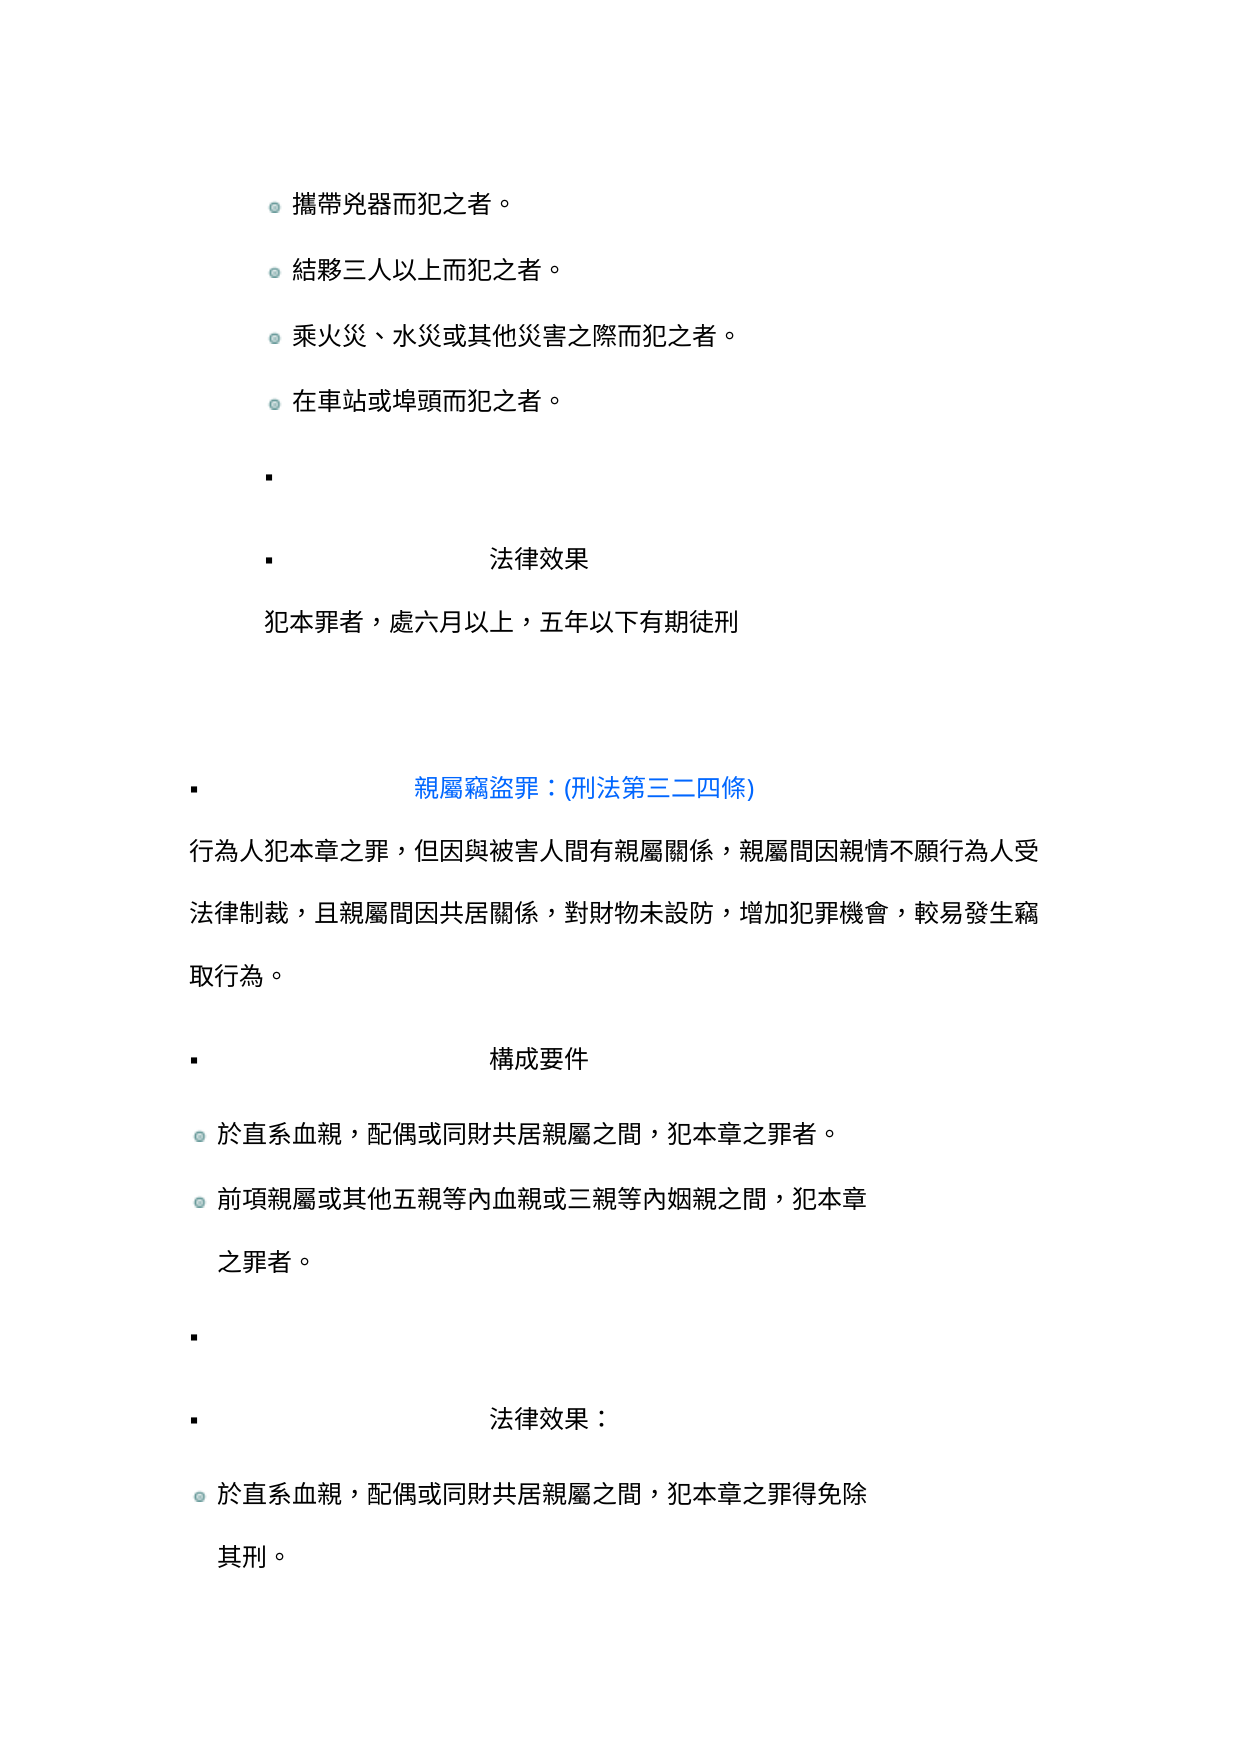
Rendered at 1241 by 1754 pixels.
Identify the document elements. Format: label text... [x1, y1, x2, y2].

table_header 於直系血親，配偶或同財共居親屬之間，犯本章之罪得免除其刑。 [216, 1449, 886, 1577]
table_cell 結夥三人以上而犯之者。 [291, 225, 961, 291]
table_header 在所有的犯罪類型中，竊盜犯罪一直是發生率較高的犯罪型態，由我國歷年的犯罪統計資料顯示，竊盜犯罪在所有刑案中所佔比率恆為各種犯罪之冠，以民國98年刑案統計為例，當年警方共登錄刑案386,075件，竊盜案件（含汽、機車竊盜）為155,151件，佔所有犯罪40％。就一般民眾對竊盜犯罪的感受而言，每個人都有可能成為竊盜犯罪的被害客體，而且隨時處於被害危險中，因此竊盜犯罪也一直是大家最切身關心的問題，對民眾治安感受的測量，也經常以竊盜犯罪的發生率為指標。 【竊盜案件之法律規定】 所謂竊盜案件，係指行為人意圖為自己或第三人不法之所有，而竊取他人之動產者。就我國法律對竊盜案件之規範，因行為時、地、手段或被害客體之不同而有下列各種規定： 刑法之規定 普通竊盜罪：意圖為自己或第三人不法之所有，而竊取他人之動產者，為竊盜罪，處五年以下有期徒刑、拘役或五百元以下罰金。(刑法第三百二十條第一項) 構成要件 法律效果： 犯本罪者，處五年以下有期徒刑、拘役或五百元以下罰金。 行為人若為直系血親、配偶或同財共居親屬之間得免除其刑；前項親屬或其他五親等內血親或三親等內姻親之間，因行為人與被害人間特殊之關係，刑法第三百二十四條另加以規範。 竊佔罪：意圖為自己或第三人不法之利益，而竊佔他人之不動產者，依前項之規定處斷。(刑法第三百二十條第二項) 構成要件 法律效果： 犯本罪者，處五年以下有期徒刑、拘役或五百元以下罰金。 行為人若為直系血親、配偶或同財共居親屬之間得免除其刑；前項親屬或其他五親等內血親或三親等內姻親之間，因行為人與被害人間特殊之關係，刑法第三百二十四條另加以規範。 加重竊盜罪(刑法第三百二十一條) 犯竊盜罪，而在實施方法、時、地或聚集人數之不同，具有下列特別要件之情形者，因其犯罪惡性較為重大而有加重其刑之規定。 加重要件 法律效果 犯本罪者，處六月以上，五年以下有期徒刑 親屬竊盜罪：(刑法第三二四條) 行為人犯本章之罪，但因與被害人間有親屬關係，親屬間因親情不願行為人受法律制裁，且親屬間因共居關係，對財物未設防，增加犯罪機會，較易發生竊取行為。 構成要件 法律效果： 其他法律之規定 電業法中有關電氣竊盜之規定 根據民國96年3月21日修正公布之「電業法」規定： 第105條：竊盜或損壞電桿、電線、變壓器或其他供電設備者，依刑法之規定從重處斷。 第106條：有左列行為之一者為竊電，處五年以下有期徒刑、拘役或五百元以下罰金： 一、未經電業供電，而在其供電線路上私接電線者。 二、繞越電度表或其他計電器，損壞或改動表外之線路者。 三、損壞或改變電度表、無效電力計、其他計電器之構造，或以其他方法使其失效不準者。 四、在電價較低之線路上，私接電價較高之電器者。 五、包燈用戶，在原定電燈盞數及瓦特數以外，私自增加盞數或瓦特數者。 六、電力用戶，在原申請馬力數、瓩數或仟伏安數以外，私自增加馬力數瓩數或仟伏安數者。 森林法中有關森林竊盜之規定： 森林法第50條 竊取森林主、副產物，收受、搬運、寄藏、收買贓物或為牙保者，依刑法規定處斷。 森林法第51條第1項 於他人森林或林地內，擅自墾殖或占用者，處六月以上五年以下有期徒刑，得併科新台幣六十萬元以下罰金。 森林法第52條 竊取森林主、副產物而有左列情形之一者，處六月以上五年以下有期徒刑，併科贓額二倍以上五倍以下罰金： 一、於保安林犯之者。 二、依機關之委託或其他契約，有保護森林義務之人犯之者。 三、於行使林產採取權時犯之者。 四、結夥二人以上或僱使他人犯之者。 五、以贓物為原料，製造木炭、松節油、其他物品或培植菇類者。 六、為搬運贓物，使用牲口、船舶、車輛，或有搬運造材之設備者。 七、掘採、毀壞、燒燬或隱蔽根株，以圖罪跡之湮滅者。 八、以贓物燃料，使用於礦物之採取，精製石灰、磚瓦或其他物品之製造者。 前項未遂犯罰之。 第一項第五款所製物品，以贓物論，沒收之。 【竊盜案件之原因分析】 犯罪人方面 許多的犯罪學研究指出，竊盜者經常是來自一個缺乏家庭的愛和溫暖的小孩——至少，對他而言，家庭是一個不快樂的場所。他們的家庭或破碎、或父母離散、或父母對他們過份的溺愛、寵愛，或管教態度過份的嚴厲鬆弛或拒絕。無論如何，資料顯示孩子早期所受家庭社會化的好壞顯將影響其未來的發展和行為。 雖然國內尚未有充分的資料為佐證，但國外的研究卻指出，成年時之「習慣性犯罪者」（Habitual Offender）幼時即常有從事許多偏差行為的傾向。其中Patterson的研究頗值注意。他在Oregon Social Learning Center的實證研究指出（1980），青少年早期偏差行為的特徵包括：在排泄上較無法自我控制，認為自己是不幸的一群，常被命運之風吹得到處跑而無法控制自己。且常負面地認為自己、家庭及朋友等均是社會的被害者。而偷竊者的早期症狀則更包括：甚少做家事，因為他們「訓練」父母親使父母親相信，他們不可能做家事。他們在成就測驗或智商測驗上的分數均較低。他們常逃學、逃家或被退學，這些孩子在同學群中常較不出眾，或被排擠拒絕。他們亦較缺乏社交的技巧和訓練。但最重要的，Patterson的研究指出，父母親的育兒技巧和對孩子的訓練常是決定孩子是否會偷竊的重要因素。因為Patterson發現，在許多有偷竊小孩的家庭中，父母親常認為，因為他們從未真正看到孩子偷竊，因此他們無法證明孩子「曾經偷竊」，也因此，他們不能懲罰孩子。而在許多狀況下，雖然他們看到孩子偷竊，孩子的「理由」（或故事）卻常被父母親所接受，因此常為孩子辯護，而認為他人對孩子有所挑剔。Patterson認為，這些孩子的父母親常與其孩子對偏差行為具有相同的價值觀和認知——認為偷竊並不是很嚴重的不法行為。從社會學習理論的觀點而言，這些孩子的父母親正是提供孩子偏差行為的榜樣——也就是說，雖然他們並未強化（增強）偷竊行為，但他們卻也不認為偷竊這種小事值得懲罰，因此，孩子的偏差及偷竊行為大可不受禁忌。如果，再配合上述因「社會解組」而造成成人的態度、價值觀和道德的軟化，而我們亦有愈來愈多的年輕父母親在孤立的家庭下運作、教導子女，社區鄰里對孩子父母的約束力均將減弱，大眾傳播媒體的影響，孩子缺乏了很好的行為榜樣，我們實難保證我們的下一代孩子將不會比我們更「偏差」，行為亦將更乖張。 Patterson亦發現有偷竊小孩的家庭具有下列特徵： 父母親常不知道孩子在做什麼。 父母親常無法長時間地監督孩子的行為。 在社會技術上（社交）不能成為孩子的榜樣。 不能清楚地說明家庭規範。 對孩子的違規行為不能予以合理、理智的懲罰。 對於守法行為未能即時予以強化。 對於家庭中的糾紛與衝突未能予以化解，而使其惡化。 家庭中充滿了冷漠、互不關心，成員均顯得較不友善。 偷竊者之父母親較之正常孩子的父母親較少懲罰孩子的不良行為。 顯然地，這些家庭均不能或不願意認真地投注（或投資）於孩子早期的教養，任令孩子從事輕度的偏差行為，而逐漸發展成較高和嚴重的偏差及偷竊行為。 赫胥（Hirschi, Travis,1983）因此而提出了一個以父母親及家庭為中心的犯罪預防模式。赫胥認為，若要教導孩子不從事暴力、偷竊及詐欺行為，父母親必須(1).關注孩子，(2).監督瞭解孩子的行為，(3).當偏差行為發生時，承認（recognize）它的存在，(4).矯正孩子的偏差或犯罪行為。在這個模式裡，顯然地父母親所最需要的是對孩子真誠的關心，投入和投資。因為關心孩子的父母親將會認真去監督、瞭解孩子的行為，也會對其不良行為加以糾正。 而在上述的模式中，任何一點的錯誤均可能導致孩子偏差行為的產生。例如，父母親可能對其孩子不夠關心；既使關心也可能沒有時間來監督瞭解孩子的行為；既使關心、瞭解孩子的行為，卻也可能沒有發覺或承認孩子有偏差行為；最後，即使前面各項均具備，父母親卻未具有有效矯正孩子的知識和方法。因此，原先可能沒有問題的孩子，最後卻逐漸產生了問題。生活在價值多元化、道德式微解組社會中的父母，怎能不認真投注精神和力量教導成長中的孩子？ 被害人原因方面 晚近以來，對犯罪原因的研究改採另一個方向，由被害者著手。基本上，犯罪學者體認到，犯罪的發生，〝情境〞（situational）因素扮演很重要的角色。因此，若吾人能改變導使犯罪發生的情境因素，犯罪或許可以有某種程度的降低，也因此才有〝藉環境設計以預防犯罪〞（Crime Prevetion Through Environmental Design, Jefferey, 1971）及〝防衛空間〞（Defesible Space, Newman, 1973）等重要著作及觀念的產生。其中尤以紐曼（Newman, Oscar）的〝防衛空間〞（Defensible Space：People and Design in the Violent City）一書最具影響力。紐曼認為，我們可以設計建築物使其對附近的空間有〝自然的監控力〞（natural surveillance），從而達到威嚇陌生人和潛在犯罪者的目的。 根據紐曼的研究，建築物必須要具備下列四者之一要素（或二者以上之綜合）方能有效地抑制犯罪之功能： 領域感（Territoriality）：認為如能將建築物所擁有的公設財產加以劃分或區分（zoning）與居民從而提高居民的財產權（proprietary）感覺，將能更有效的防制犯罪。 自然監控（Natural Sruveillance）的存在：建築物的設計如能讓其居民從窗戶中觀看公共區域的狀況，則犯罪較少發生。 建築物給人的形象（Image）：建築物本身如為他人附上不良的用語或標籤（Stigma）或名譽則犯罪容易發生。反之，建築物本身如有良好的名聲，則犯罪不易發生。 建築物的四週環境（Milieu）：建築物若能面對較為安全的區域（如政府機構，繁忙的街道等），則犯罪不易發生；反之，則犯罪易於發生。 紐曼的理論曾在美國造成風起雲湧的形勢，美國政府並曾據此而進行了好幾個實驗計劃（Illustration Project）。在此，我們不擬評估其結果或對其理論有更進一步的介紹。目的在使讀者明瞭，由犯罪被害者或情境因素著手預防犯罪是一條甚為可行的方向。藉對竊盜犯罪被害之研究可從（1）自然因素，（2）地理因素，（3）建築物、防竊設備等物理因素，（4）被害者生活習慣，（5）竊盜者之認知因素各方面進行探討。 【竊盜案件之手段分析】 自古以來，每一個國家都有竊盜問題。一般說來，小偷防不勝防，並且破案率不高，我們自有特加小心了。下面一些有關住宅小偷的常識，可供參考： 關於小偷知多少 小偷喜歡偷竊的對象 小偷侵入後的行動 小偷最感頭痛的防備 竊盜案件之手段 竊盜案件之犯罪手法可區分為七類，在各類型竊盜方式中以非毀越侵入竊盜(如順手牽羊、乘人不備、闖空間或伺機竊取等)所佔比例最高其次為車輛竊盜。 扒竊 跟蹤扒竊 擁擠時扒竊 上下車行竊 共犯掩護扒竊 故意碰撞扒竊 教唆扒竊 衣物扒竊 割物行竊 內竊 監守自盜 親屬竊盜 同屋行竊 傭役或侍者行竊 侵入竊盜 毀越侵入竊盜 非毀越侵入竊盜 大搬家 竊盜保險櫃 車輛竊盜 撬開(門啟)車門窗 以車拖(搬)車 偽稱試車 租車行竊(藉機配鎖) 修理工勾結 打破車窗玻璃 破壞車門把手 破壞或撬開車鎖 代客泊車 接通電路竊車 【竊盜案件之處理】 偵查人員受理竊盜案件後之處理 查訪要點 被害人 請被害人詳列失竊物品數量、價值、型式、廠牌、出廠、號碼、顏色及特徵等相關資料以便印製失物查尋通報單，並請被害人提供失竊物品有關資料。 請被害人提供可疑對象資料、有關雇用人員資料或經常在附近地區活動不良分子資料等情報線索。 證人 請證人提供或描述涉嫌對象資料及線索。 其他 前往當舖銀樓等銷贓場所查尋贓物。 紀錄被竊經過細節、俾建立犯罪模式檔案 通報各單位協查。 蒐證要點 蒐證處所 犯罪地點。 犯罪現場竊犯出口處。 竊犯逃離現場路線。 蒐證標的 竊犯遺留之跡證。 竊犯竊盜工具。 犯罪所得之物。 竊案被害人現場之處理與報案方式： 詳列失竊物品數量、價值、型式、廠牌、出廠、號碼、顏色及特徵等相關資料以便印製失物查尋通報單 平常應將重要電話號碼(如附近警察局、派出所、醫院等)寫在小紙片上，黏貼於電話機上。 如遭失竊，應保持現場完整(尤其竊賊觸摸過的地方)，立即以「一一０」向警察單位報案處理。 財物失竊雖是遺憾之事，但如果因而引起家人的失和或恐懼心理，將更加划不來。故處理竊案時，應保持冷靜，家人間不可互相指責、吵架、或高聲叫囂，以免引起小孩極大驚慌感。 發現家裡失竊時，除立即報案外，並在事後走告守望相助組織、鄰居街坊，以提高警覺，加強防護。 親戚朋友或鄰居中，如有人失竊，應多加安慰，不要過份傷心，因金錢財物之損失並不比生命身體來得重要。 面臨竊賊處理方法 面臨竊賊時注意事項： 大部分小偷目的在於金錢財物之取得,不會隨意傷人。因此應注意以下步驟: 如於家中或無人處遭遇小偷時，應保持鎮靜，勿慌張失措。 考量自己能力，如能對付竊賊，可打草驚蛇，製造聲響，警告竊賊，使其離去，再迅速報警處理。 如不能對付竊賊，,最好避免和他正面衝突。應記住:「金錢財物不比生命重要」，切忌以武器攻擊，可能反遭不幸。但要記住竊賊特徵，以及是否觸摸過任何物品，留下指紋。 如在公共場所或人群眾多處及營業場所發現竊賊時，可立即喊賊，並要求現場民眾共同擒賊，而且迅速報警處理。 平常在家中，可置一防衛性木棍或鐵棍等，,以備急需。 遠親不如近鄰，平常應與鄰居守望相助，急難時可互相協助。如能以電鈴或防竊系統，與左右鄰居或守望相助崗亭或保全公司等相連接，小偷來時可暗中通知他們協助報警擒賊，或共同處理。 【竊盜案件之預防措施】 住宅防竊 自古以來，每一個國家都有竊盜問題，尤其是住宅。一般說來，小偷防不勝防，並且破案率不高，為防止竊案之發生，下面一些有關住宅防竊的常識，可供參考： 住宅防竊注意事項 儘管有很好防竊設備,仍不能保證不會被竊,下面幾個原則若能遵守,應可減少失竊機會: 外出時或每夜睡前,一定要檢查門窗並上鎖。 貴重物品不可放置明顯處,應妥加收藏。同時,若有可能,應做上暗號,或將它的特徵、型式、編號記下,或拍照存證。 家中如有防竊設備,就應充分利用,並經常檢修。 加裝門窗防竊裝置,所費不多,但卻非常有用。 外出或遠行時,佈置成像有人在家情形,並且盡量避免陌生人知道確實無人在家。 失竊後,不可因價值少或無信心追回而不報案;不報案時將使竊賊食髓知味,再來光顧。 公共照明或報案設備如有損毀故障,應立即報請檢修。 如有可能,日常生活之行為習慣和工作習慣,應避免一成不變,以免宵小有機可乘。 如裝有鐵門鐵窗,須考慮危難時之逃生孔道。選擇鐵材要粗厚,裝設要由內而外,並且不要留有空隙。 公寓與宿舍的防竊 公寓與宿舍的防竊，有以下幾點注意： 房舍門窗除採光和通風所需外，應儘量少設少開，以減少防竊上的困難。 應多與鄰居交往，彼此守望相助，減少被竊的機會。 公寓樓梯通往屋頂陽台的門，以及樓梯間三不管的地帶，常為竊賊來去的地方，應派人負責管理，或定時巡察。 配打住宅門窗鑰匙時，最好親自前往。 住宅附近如有陌生人打轉，行跡詭異，或有不明來路的車輛停放，需提高警覺。 送貨服務、家庭修繕人員按鈴或敲門時，應確定來人身份，不可隨便放入，進入屋裡後，最好親自陪同檢修。 大門應裝置「眼孔」和「門鍵」，以便開門前可辨別來人。避免敞開大門，使外人有觀察屋裡陳設的機會。 家裡遇有外人按錯門鈴的現象時，須提高警覺，這可能就是竊賊投石問路，探查環境的方式。 電話常是竊賊打探的工具，故儘量少讓外人知道，接獲不明電話時，也不可透露家裡情形，以免竊賊所乘。 剛建立的新社區或住宅大廈，左右鄰居稀少，相識不多。除非必要，不必急著搬入，最好裝好防竊設施（裝設要由內而外），一切佈置妥當後，再行搬入。 房子改租他人時，應更換門鎖和防竊設備，並記下前房客家人的有關資料，租用他人房子時，上述措施也非常重要。 平時隨時攜帶的門鎖，不可亂丟，以免他人有意仿造，其後果將不堪設想。 購用家具、電器用品時，如經濟狀況許可，宜選購笨重體大、小偷不易搬動的為佳。 住家的外門應以實心木頭做成，空心的木材脆弱，易受竊賊破壞。 裝設大型信箱，固可容納較多郵件，但應儘量避免可從窗口伸手或伸物打開自動門鎖。 夏天使用冷氣機時，應提高警覺，儘量避免一家人共處一室，使小偷有機乘虛而入。 好鎖是值得購用的，因為它使小偷花更多時間和精神，心理上感覺沮喪，也即增加被抓的機會。 活動樓梯不可隨便放在屋外，如無法收藏在屋內，也一定要上鎖。 鄰近如有蓋房子，竊賊常利用以觀察你的屋內，而後行竊，因此門禁及窗簾均需緊閉，以免小偷可打探和行竊。 通風口要儘量做得小，並加裝鐵條，以免小偷由此爬入作案；樓上排水管的裝設，也要做得不讓小偷有攀爬的立足點。 不清楚身份的人通報「家人在外發生車禍」或其他不幸事件時，需提高警覺以防通報者是個騙子。 獨門、獨院住宅的防竊 僱用服務人員，須充分了解他們的背景。離職時，也儘可能更換門鎖。受僱幾天就藉故離職的，極可能是竊賊的同夥，不能不防備。 衣著華貴、高級住宅、名牌轎車都是竊賊的目標，因此，切忌過份炫耀而惹眼，引來盜難。 家中的防竊設備及裝置，應請防竊專家或信用可靠的保全公司加以鑑定和改進。 獨門大宅，面積廣大，不易照顧，養隻訓練過的狼犬，有益安全。 使用自動「電話答錄機」時，切忌在留言中說出自己何時回來，以免竊賊有充分下手的機會。 花園種植樹木花草，應加選擇，如無特殊目的，不宜選擇過於繁雜隱密的植物。造園設計亦應減少視線死角；喬木應避免種植牆邊，便利竊賊攀爬。 大門之內、主屋之外，入夜應打開照明設備。 姓名不要標示在信箱或門上，以免竊賊藉此查得電話，打探虛實。 屋裡無人，或人皆到後院時，一定要注意前門是否上鎖，以免歹徒乘機潛入。 平常外出時的防竊 全家出門時，避免全體在外乘車，讓人知道是全家外出。 平時全家外出而無人時，白天可打開收音機，晚間打開電燈。收音機與電燈若配合定時開關機器，時開時關，則效果更佳。 避免一家人共用一把鑰匙，或將鑰匙藏在門框上，花盆下，竊賊發現，後果將不堪設想。 窗簾用以防止竊賊窺視屋內情形，拉上窗簾，再配合電燈和收音機，效果加倍。 不可輕易透露外出的消息，不輕易地洩露給認識不深的人，也會釀成盜難。 車庫要關閉。洞開的車庫，而又沒有車輛，就是告訴小偷家裡沒人。 外出時，家人可互相配合調整，儘量不要常常沒人在家。 請鄰居、守望相助巡守員代為關照。 外出時將警報系統與鄰居或守望相助崗亭相連接。 長期外出時的防竊 舉家遠遊，切忌在門上張貼「主人外出……x日回來」等字樣的通告。 訂閱的報紙、雜誌、及訂購的牛奶，在遠行前，須通知停送，郵件包裡則請鄰居代收。 貴重物品應寄放銀行保險箱，或暫時化整為零散放在安全隱密的地方。 新婚夫妻住宅，切忌在門楣上貼「囍」字。剛結婚時，嫁奩豐富、家具嶄新，再加上蜜月旅行，等於是替小偷製造行竊的機會。 如果你參加的旅行團，由某團體代辦，並且旅行計劃和參加人姓名曾經在報上刊登過，你在旅行期間應加強戒備。 找個可信賴的鄰居，請他代為注意，或請親朋好友暫時住人看守房子，且須叮嚀對不明人士的詢問，不必告訴詳細的行程。 旅行前，將防竊鈴、警報糸統等設定妥當，並加以測試。 旅行期間，電話不可切斷，裝成為「講話中」的訊號可避免歹徒利用電話打探虛實。 窗簾拉上有助防竊，但悉數拉上則易顯示無人在家的跡象。選擇一兩個無法窺覦內部的窗簾，以示有人在家。 請鄰居剪修花卉，亦可製造有人在家的模樣。 返回家門第一件事，先檢查有無竊賊光顧，如發現異狀，不要入屋，立刻打「110」，報警處理。 工商場所防竊 有許多竊案，往往是因被害者的疏忽所造成。因此，如果能時常提高警覺，可以減少很多財物的損失。此外，任何竊盜行為都有一共同點：先觀察環境、地勢，然後下手。所以，凡發現行跡怪異的人，皆須提高警覺。僱用職員，應注意其品德。在商店門外，張貼「設有特別防盜系統」的標識，以示警告。下面提供一些有關工商場所防盜的常識。 百貨公司與超級市場的防竊注意事項 在假日人潮洶湧時，工作人員提高警覺。 於適當的地點，裝置閉路電視或反光鏡。 當顧客索取統一發票，店員必須離開專櫃時，應提防乘機行竊。 收銀處應設防盜警鈴，按鈕要裝在適當位置。 僱用員工，注意品性，避免監守自盜。 在公司內張貼警示標語，或明示獎勵檢舉，以遏阻客人順手牽羊。 注意藉機與店員磨嘴皮，企圖趁機下手者。 加強從業人員的服務態度，避免引起報復性的竊盜行為。 注意停電時的防盜措施。 注意孩童的出入，他們可能被利用行竊。 注意突發事件，如有人大聲爭吵，謹防聲東擊西。 請顧客將手提袋放在寄物架上，再進入超級市場。 易於夾帶的貴重物品，儘可能以專櫃擺售。 由便衣人員佯裝顧客，巡視於內。 打烊前，徹底檢查每一個角落，尤其是廁所、貯藏室，勿讓宵小藏身，入夜行竊。 打烊時，注意門窗是否安全上鎖。 打烊後，應有人值夜留守。 珠寶店的防竊注意事項 珠寶店與藝品店，是竊賊最樂於光顧的地方，夜間應由機警的人留守。 設置厚重的鐵門及防盜系統，並注意檢修。 最好向信譽良好，制度健全的保全公司投保。 店內職員應熟知與警察聯繫的方法。 若遇有三、五人一組入內選購珠寶，應防調包，以及被聲東擊西，趁機行竊。 店內鑰匙，最好由老闆自行保管。 對於突發的事件，須有應變的措施與能力。 應防止宵小於打烊關門前，躲藏於店內。 珠寶店打烊「關門後」，才將貴重物品藏在保險櫃或其他隱密處所。 應熟知貴重物品的特徵，萬一失竊，有助於查贓。 每天打烊後，拿珠寶回家時，千萬要注意路上的安全。 旅館業的防竊注意事項 旅客的貴重物品，應點交服務台保管。 房間內張貼警示標語，提醒旅客小心防竊。 房間內應有良好的防竊裝置，例如雙重鎖。 業者應注意職員的操守。 旅客眾多時，應防備有人乘機行竊，並提醒旅客注意自己所攜帶的行李。 旅館的照明設備應充足，以免宵小藏匿。 櫃台應時時刻刻有人值班，勿輕易離開。 注意訪客的身份及行動。 告知旅客，要注意無故闖入自己房間，或藉口走錯房間的人。 旅客遺失房間鑰匙，最好馬上換裝。 旅客暫時離開房間時，應在其房間門口掛上「請勿打擾」的牌子。 鑰匙應放在櫃台的隱秘處，以免夜晚服務生離開時，被小偷拿到。 一般商店的防竊注意事項 櫃台宜設置在適當的地方，可以清楚地觀察顧客的行動。 顧客眾多時，謹防混水摸魚。 張貼警告標語，如「偷竊依法嚴辦」。 商品要加入註記，以免引起糾紛。 物品賣出，應加以包裝。 商品密集區，最好成立「夜巡小組」，守望相助，以防竊賊夜間行動。 商店內的金庫，切忌貼牆而立，因為竊賊可由背面挖空，席捲財物。 設置防盜系統。 當聽到汽車引擎聲、喇叭聲或其他噪音連續不斷，應提高警覺，避免竊賊利用噪音掩護偷竊。 打烊時，應關門點數鈔票，以免引起他人不良企圖。 打烊後，若不留人守夜，應留一盞燈，表示有人在。 營業時間外，所有貴重物品切勿放在展示櫥窗。 工廠防竊注意事項 嚴格檢查進出人員與車輛。 休業時間，應有輪值人員留守，並注意巡視。 工廠應有詳細周全的防竊計劃，並實施操作演習。 警衛安全人員，應加以防竊的專業訓練。 倉庫應設精密的防竊系統。 工廠周圍，應有良好的照明設備。 可以飼養警犬，幫助看守。 與派出所或守望相助崗亭密切聯繫。 車輛防竊 車主切勿因小失大，成為下一個車輛竊盜被害者。汽車失竊年有增加，防竊並無特別良方，在於個人謹慎小心，不嫌麻煩，「隨時將車子加鎖」。如果在防竊上能善加利用守望相助組織，雇人或分派巡視，將可減少損失至最低。 汽車防竊 目前汽車以愛快羅密歐（A1fa Romeo）竊率為最高，其次為國產裕隆車和西德BMW。而喜美（CIVIC）車則失竊率較低。根據調查，鎖住方向盤，離合器及剎車等的枴杖鎖最令竊賊討厭。如有可能，車主最好能裝上「兩付」。 根據調查，如無車庫，最好能加裝防竊設備（如遙控防竊或警報器之類），這對竊賊具有嚇阻作用。而行竊設備應裝在不易被發覺的地方。線路應通過車身的夾層部不易被發覺，同時也可防被竊賊割斷。 汽車門的卡筍，宜使用圓形或光滑者，竊賊將不易由門外以細小鋼絲勾開車門。 最好於車內隱密處，另行裝設電源暗鎖，防止他人將車開走。 如停車較久，應將車內白金、火星塞及高壓線等取下，以增加竊賊偷竊的困擾。 路邊停車儘量找收費站停靠，有人看守，安全又放心，切勿亂置。 夜晚車輛失竊率高，停車最好選在光源明亮顯眼處，避免停在陰暗巷道處。 修車或保養車子應找信用可靠的修車廠，以免修車廠技工複製鑰匙而偷走車子。 租車與人或他人借車，應注意其人品性，以免鑰匙被複製而偷走車子。 如有可能，最好換新零件。根據調查，車子遭竊，零件易於銷贓乃為主因。如能換新零件，則無處銷贓，竊盜自能減少，利人利己，何樂不為。 切勿貪小便宜，購買來路不明的汽車，既犯法（贓物罪），又缺德，且後患無窮。 貴重及可以攜帶之物品，應隨身帶走，不可留置車內。如非不得已，亦應置於車後行李箱，並緊緊上鎖。 名牌轎車之精美標誌，離車時應順手取下帶走，以防被竊。引擎蓋亦應鎖緊，避免內部零件被竊。 機車防竊 機車以偉士牌150CC失竊率較高。其次為三陽野狼與石橋機車。最好的防竊辦法即自己費神停在家中，勿放置騎樓或門外。因竊賊常以小發財車，將機車整輛搬走。 機車如停於門外或騎樓，最好多重加鎖（即前、後輪和把手均上鎖）。鎖頭複雜且為合金製成的鎖較佳，忌便用鏈鎖。因鏈間結合力較差，以大剪刀即能破壞其中環節。 機車停放好後，應左顧右盼，注意附近有無人窺覦。 不要因為停放短暫時間，而忽視停靠地點及未上鎖。最好能內鎖油門，短切電路，防止竊賊開走。 上班或出門在外，應多多利用汽機車保管場，將車寄存保管。花費小錢，卻有人代為保管車輛，可減少被竊的心理負擔。 腳踏車防竊 小孩捷安特越野車和山葉變速車易失竊，應加易於辨認的標誌或記號。且因體積不大，不用時最好能置於家中，以防止被偷走。 如騎車到郊外遊行。上班、外出購物或訪友，應將車子寄存或置於身旁及視線可及的地方，或鎖在樹幹或固定物上。 如無固定可鎖時，可用鎖鏈將數輛車子首尾交錯，並排鎖在一起，以策安全。 腳踏車前後輪或車身上如果漆上顏色，小偷就是想偷也會感到麻煩。 如果花點錢買把枴杖鎖去鎖腳踏車，小偷可能不會以這輛車子作為偷竊的對象。 [188, 158, 1062, 1579]
table_cell 在車站或埠頭而犯之者。 [291, 357, 961, 422]
table_cell 攜帶兇器而犯之者。 [291, 160, 961, 225]
table_header [189, 1449, 216, 1577]
table_cell [264, 357, 291, 422]
table_cell [264, 291, 291, 357]
table_cell [264, 160, 291, 225]
table_cell 前項親屬或其他五親等內血親或三親等內姻親之間，犯本章之罪者。 [216, 1155, 886, 1283]
table_cell [264, 225, 291, 291]
table_header 於直系血親，配偶或同財共居親屬之間，犯本章之罪者。 [216, 1089, 886, 1154]
table_cell [189, 1155, 216, 1283]
table_cell 乘火災、水災或其他災害之際而犯之者。 [291, 291, 961, 357]
table_header [189, 1089, 216, 1154]
